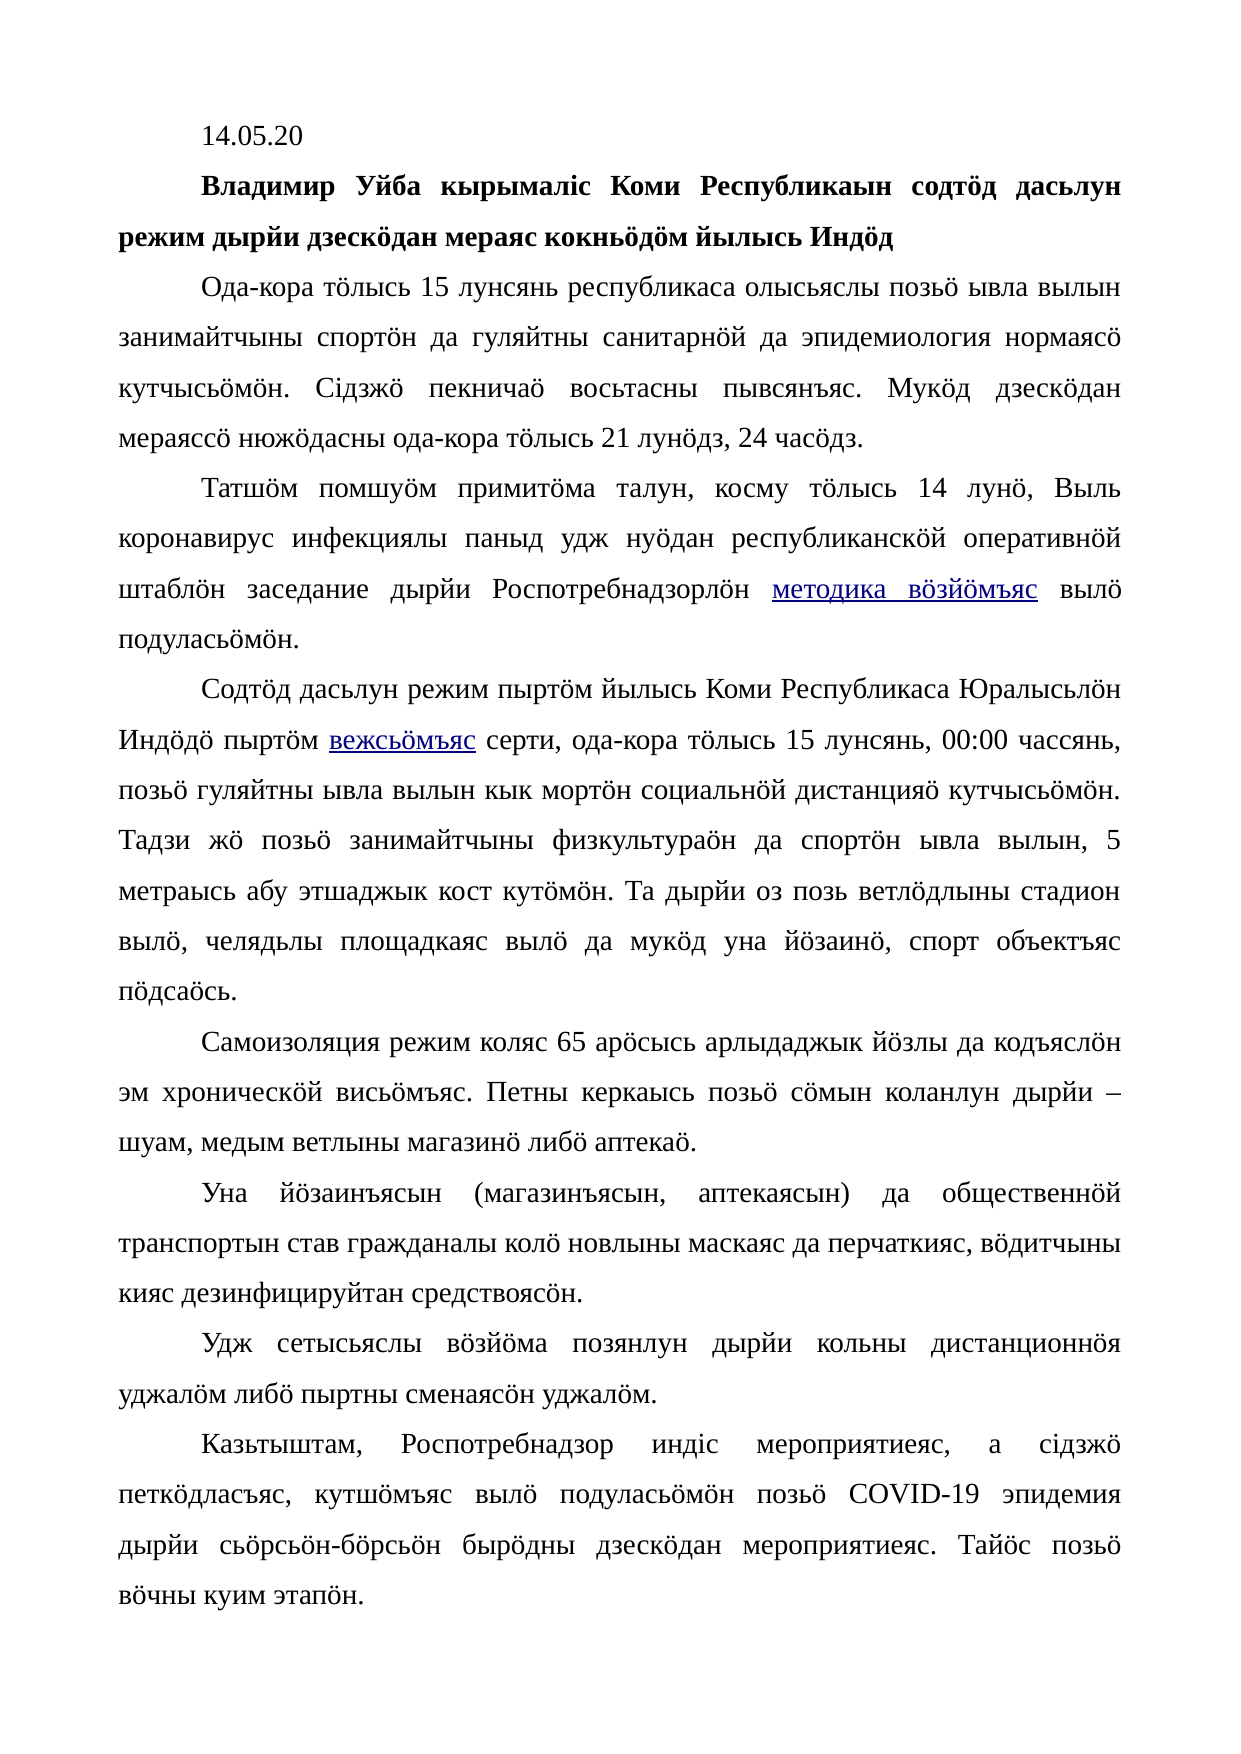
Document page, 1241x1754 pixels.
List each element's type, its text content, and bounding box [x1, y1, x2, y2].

text Самоизоляция режим коляс 65 арӧсысь арлыдаджык йӧзлы да кодъяслӧн эм хроническӧй висьӧмъяс. Петны керкаысь позьӧ сӧмын коланлун дырйи – шуам, медым ветлыны магазинӧ либӧ аптекаӧ. [118, 1024, 1122, 1158]
text Удж сетысьяслы вӧзйӧма позянлун дырйи кольны дистанционнӧя уджалӧм либӧ пыртны сменаясӧн уджалӧм. [118, 1326, 1122, 1409]
text 14.05.20 [118, 118, 1122, 152]
text Казьтыштам, Роспотребнадзор индіс мероприятиеяс, а сідзжӧ петкӧдласъяс, кутшӧмъяс вылӧ подуласьӧмӧн позьӧ COVID-19 эпидемия дырйи сьӧрсьӧн-бӧрсьӧн бырӧдны дзескӧдан мероприятиеяс. Тайӧс позьӧ вӧчны куим этапӧн. [118, 1426, 1122, 1611]
text Содтӧд дасьлун режим пыртӧм йылысь Коми Республикаса Юралысьлӧн Индӧдӧ пыртӧм вежсьӧмъяс серти, ода-кора тӧлысь 15 лунсянь, 00:00 чассянь, позьӧ гуляйтны ывла вылын кык мортӧн социальнӧй дистанцияӧ кутчысьӧмӧн. Тадзи жӧ позьӧ занимайтчыны физкультураӧн да спортӧн ывла вылын, 5 метраысь абу этшаджык кост кутӧмӧн. Та дырйи оз позь ветлӧдлыны стадион вылӧ, челядьлы площадкаяс вылӧ да мукӧд уна йӧзаинӧ, спорт объектъяс пӧдсаӧсь. [118, 672, 1122, 1007]
text Уна йӧзаинъясын (магазинъясын, аптекаясын) да общественнӧй транспортын став гражданалы колӧ новлыны маскаяс да перчаткияс, вӧдитчыны кияс дезинфицируйтан средствоясӧн. [118, 1175, 1122, 1309]
text Ода-кора тӧлысь 15 лунсянь республикаса олысьяслы позьӧ ывла вылын занимайтчыны спортӧн да гуляйтны санитарнӧй да эпидемиология нормаясӧ кутчысьӧмӧн. Сідзжӧ пекничаӧ восьтасны пывсянъяс. Мукӧд дзескӧдан мераяссӧ нюжӧдасны ода-кора тӧлысь 21 лунӧдз, 24 часӧдз. [118, 269, 1122, 453]
text Татшӧм помшуӧм примитӧма талун, косму тӧлысь 14 лунӧ, Выль коронавирус инфекциялы паныд удж нуӧдан республиканскӧй оперативнӧй штаблӧн заседание дырйи Роспотребнадзорлӧн методика вӧзйӧмъяс вылӧ подуласьӧмӧн. [118, 470, 1122, 655]
text Владимир Уйба кырымаліс Коми Республикаын содтӧд дасьлун режим дырйи дзескӧдан мераяс кокньӧдӧм йылысь Индӧд [118, 168, 1122, 252]
